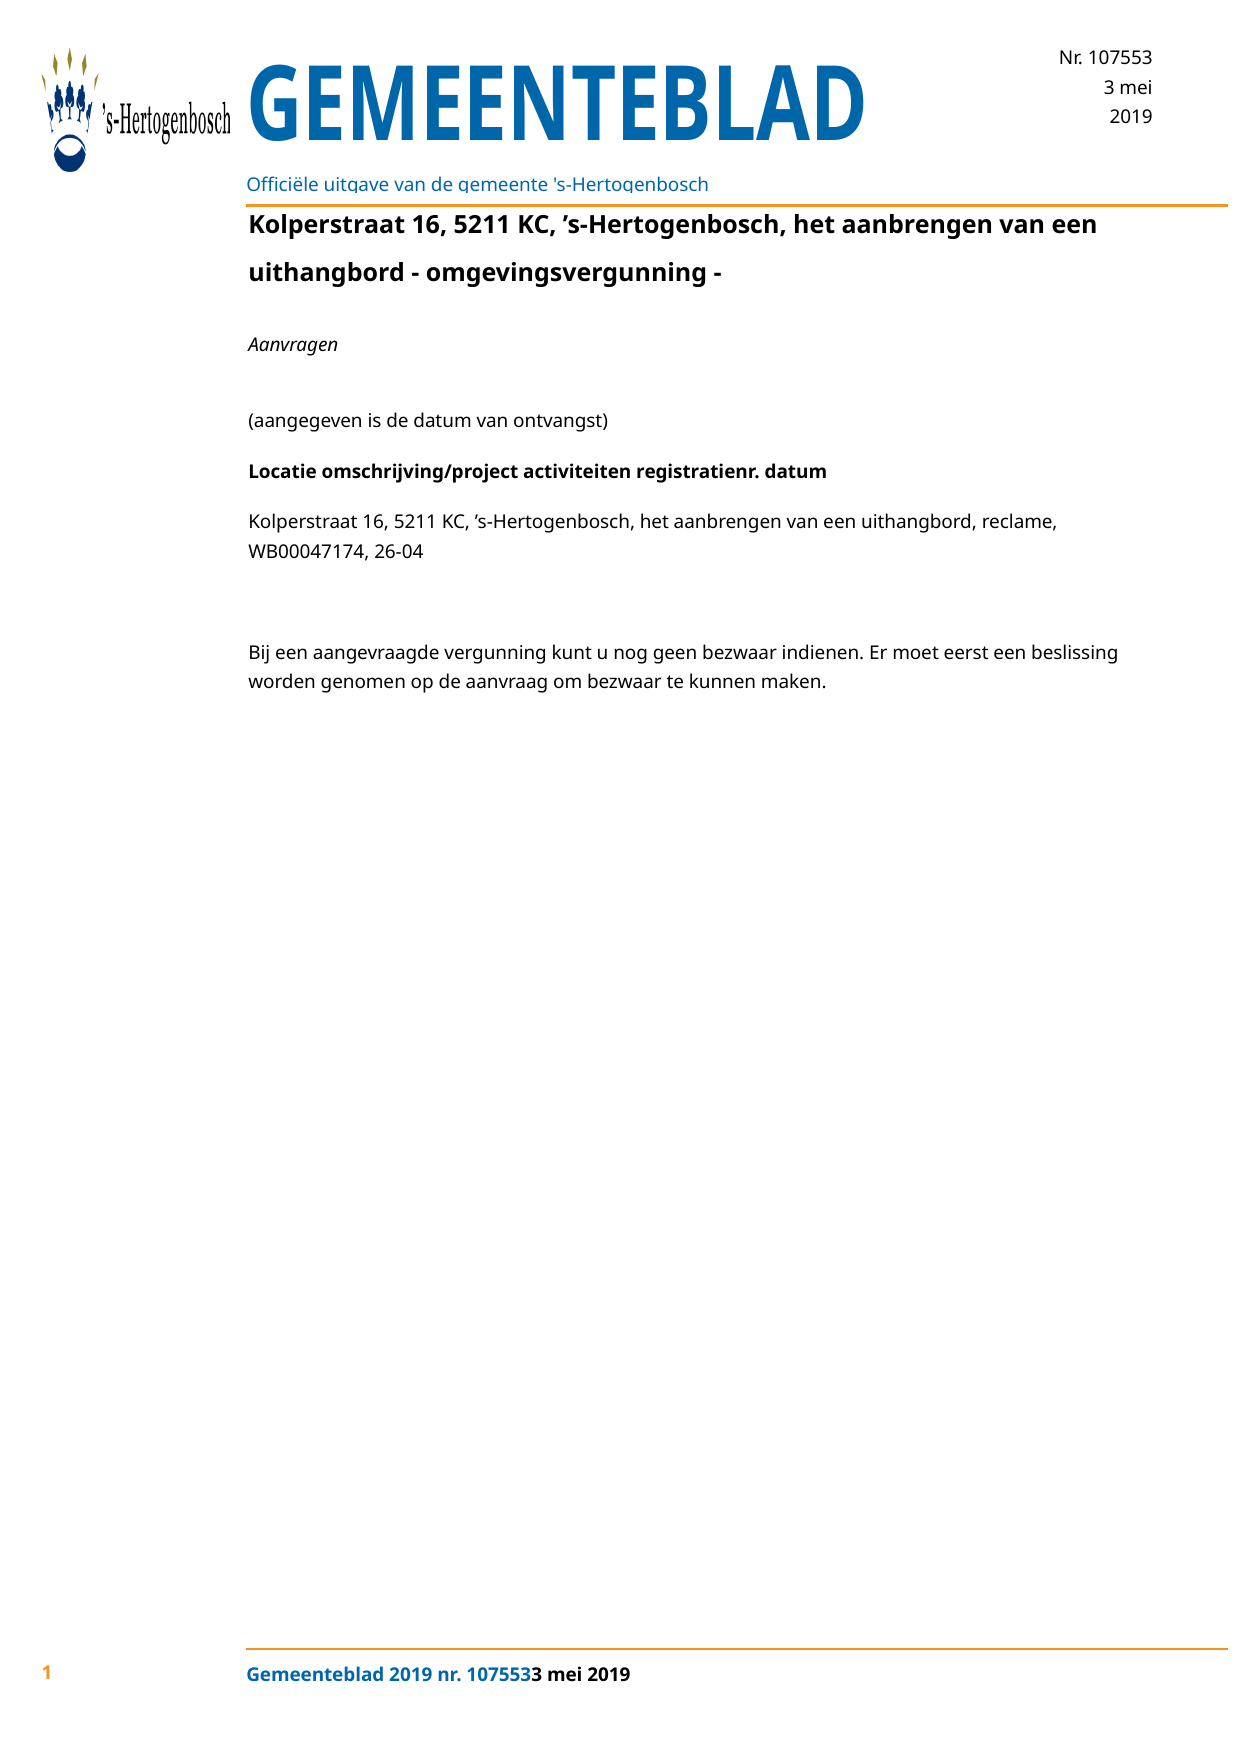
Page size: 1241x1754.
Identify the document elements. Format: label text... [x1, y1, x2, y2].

text (aangegeven is de datum van ontvangst) [248, 408, 1152, 433]
text Kolperstraat 16, 5211 KC, ’s-Hertogenbosch, het aanbrengen van een uithangbord - omgevingsvergunning - [248, 207, 1152, 288]
text Kolperstraat 16, 5211 KC, ’s-Hertogenbosch, het aanbrengen van een uithangbord, reclame, WB00047174, 26-04 [248, 508, 1152, 564]
picture [41, 47, 231, 172]
text Aanvragen [248, 331, 1152, 357]
text Locatie omschrijving/project activiteiten registratienr. datum [248, 458, 1152, 484]
text Bij een aangevraagde vergunning kunt u nog geen bezwaar indienen. Er moet eerst een beslissing worden genomen op de aanvraag om bezwaar te kunnen maken. [248, 639, 1152, 694]
